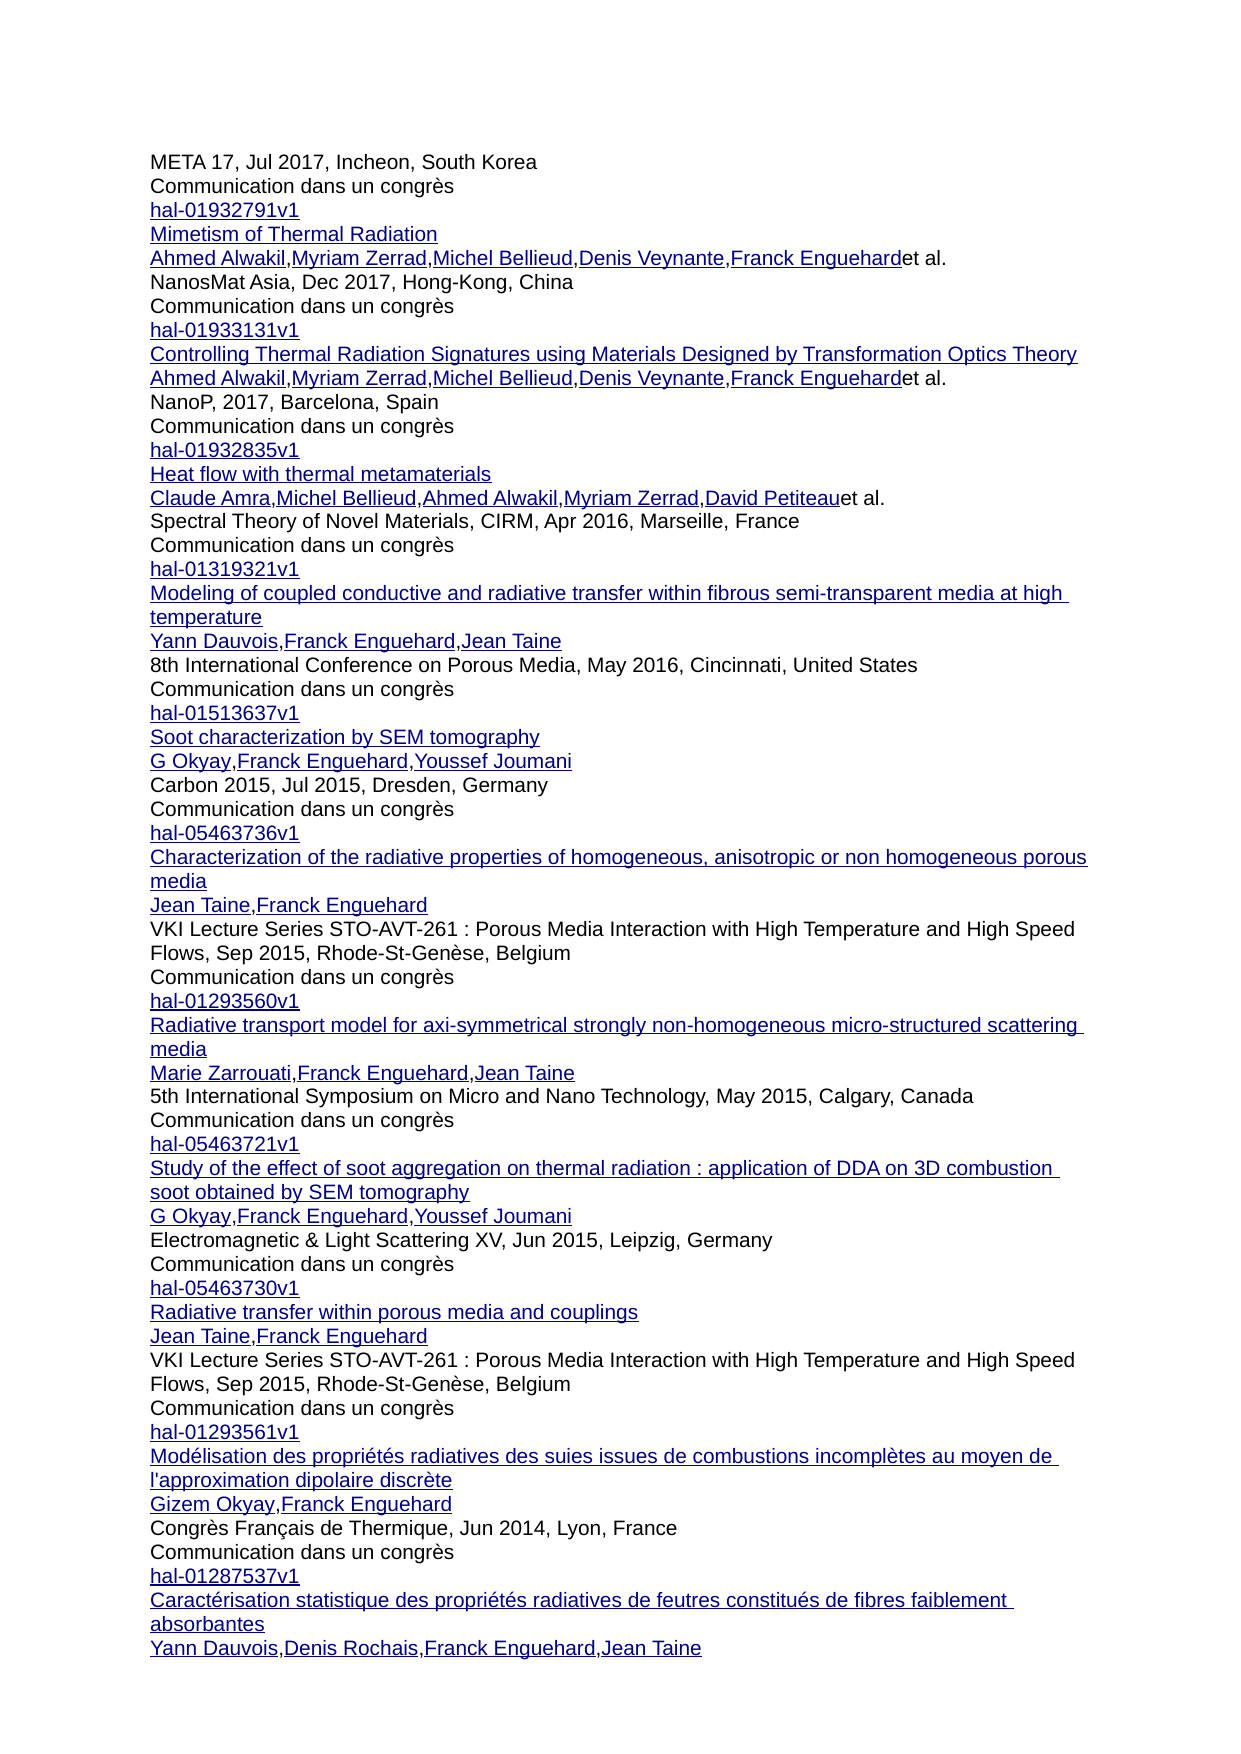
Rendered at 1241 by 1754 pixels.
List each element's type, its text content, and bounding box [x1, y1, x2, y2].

table_cell Heat flow with thermal metamaterials Claude Amra,Michel Bellieud,Ahmed Alwakil,Myriam Zerrad,David Petiteauet al. Spectral Theory of Novel Materials, CIRM, Apr 2016, Marseille, France Communication dans un congrès hal-01319321v1 [150, 461, 1090, 581]
table_cell Modeling of coupled conductive and radiative transfer within fibrous semi-transparent media at high temperature Yann Dauvois,Franck Enguehard,Jean Taine 8th International Conference on Porous Media, May 2016, Cincinnati, United States Communication dans un congrès hal-01513637v1 [150, 581, 1090, 725]
table_cell Study of the effect of soot aggregation on thermal radiation : application of DDA on 3D combustion soot obtained by SEM tomography G Okyay,Franck Enguehard,Youssef Joumani Electromagnetic & Light Scattering XV, Jun 2015, Leipzig, Germany Communication dans un congrès hal-05463730v1 [150, 1156, 1090, 1300]
table_cell Mimetism of Thermal Radiation Ahmed Alwakil,Myriam Zerrad,Michel Bellieud,Denis Veynante,Franck Enguehardet al. NanosMat Asia, Dec 2017, Hong-Kong, China Communication dans un congrès hal-01933131v1 [150, 222, 1090, 342]
table_cell Caractérisation statistique des propriétés radiatives de feutres constitués de fibres faiblement absorbantes Yann Dauvois,Denis Rochais,Franck Enguehard,Jean Taine [150, 1588, 1090, 1659]
table_cell META 17, Jul 2017, Incheon, South Korea Communication dans un congrès hal-01932791v1 [150, 150, 1090, 222]
table_cell Radiative transfer within porous media and couplings Jean Taine,Franck Enguehard VKI Lecture Series STO-AVT-261 : Porous Media Interaction with High Temperature and High Speed Flows, Sep 2015, Rhode-St-Genèse, Belgium Communication dans un congrès hal-01293561v1 [150, 1300, 1090, 1444]
table_cell Modélisation des propriétés radiatives des suies issues de combustions incomplètes au moyen de l'approximation dipolaire discrète Gizem Okyay,Franck Enguehard Congrès Français de Thermique, Jun 2014, Lyon, France Communication dans un congrès hal-01287537v1 [150, 1444, 1090, 1587]
table_cell Characterization of the radiative properties of homogeneous, anisotropic or non homogeneous porous media Jean Taine,Franck Enguehard VKI Lecture Series STO-AVT-261 : Porous Media Interaction with High Temperature and High Speed Flows, Sep 2015, Rhode-St-Genèse, Belgium Communication dans un congrès hal-01293560v1 [150, 845, 1090, 1012]
table_cell Soot characterization by SEM tomography G Okyay,Franck Enguehard,Youssef Joumani Carbon 2015, Jul 2015, Dresden, Germany Communication dans un congrès hal-05463736v1 [150, 725, 1090, 845]
table_cell Radiative transport model for axi-symmetrical strongly non-homogeneous micro-structured scattering media Marie Zarrouati,Franck Enguehard,Jean Taine 5th International Symposium on Micro and Nano Technology, May 2015, Calgary, Canada Communication dans un congrès hal-05463721v1 [150, 1013, 1090, 1156]
table_cell Controlling Thermal Radiation Signatures using Materials Designed by Transformation Optics Theory Ahmed Alwakil,Myriam Zerrad,Michel Bellieud,Denis Veynante,Franck Enguehardet al. NanoP, 2017, Barcelona, Spain Communication dans un congrès hal-01932835v1 [150, 342, 1090, 461]
